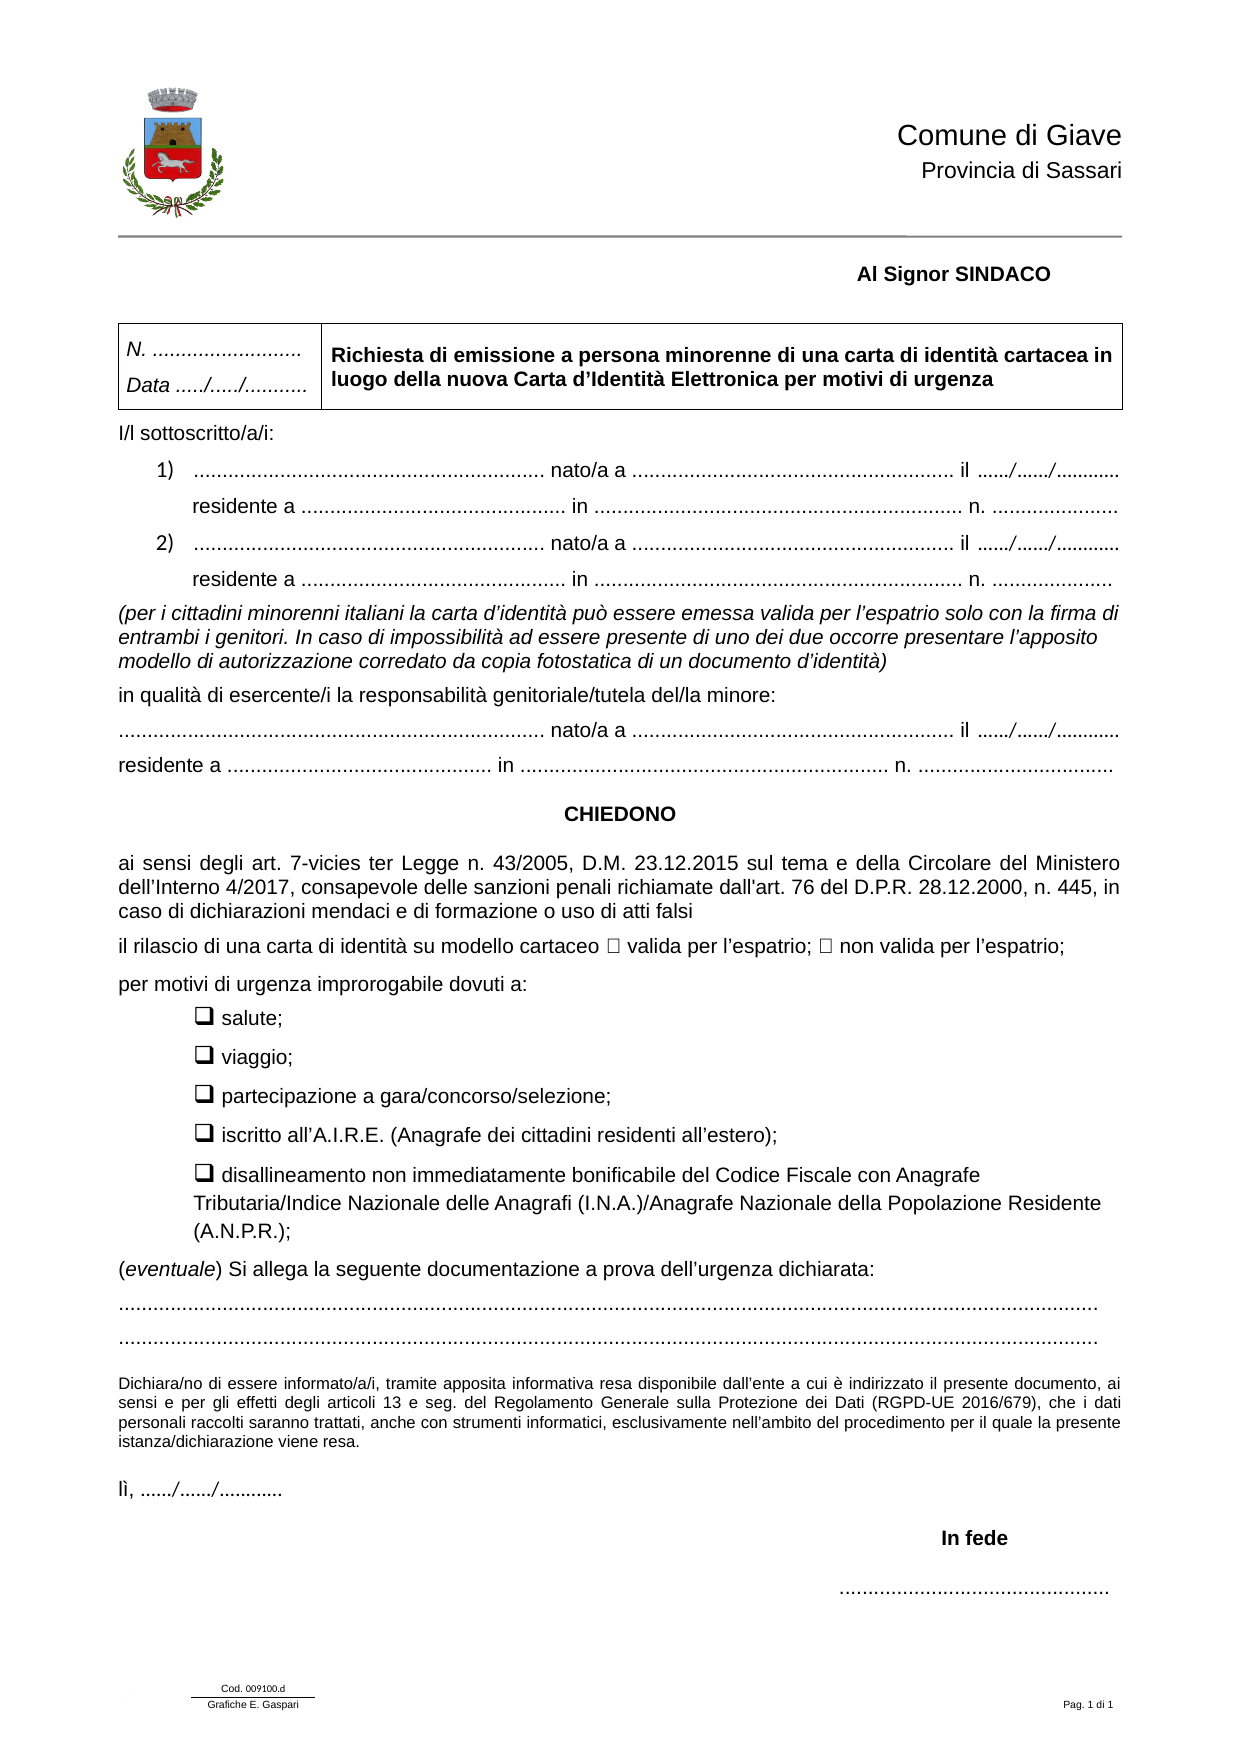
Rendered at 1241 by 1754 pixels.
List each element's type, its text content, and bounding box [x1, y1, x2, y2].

text in qualità di esercente/i la responsabilità genitoriale/tutela del/la minore: [118, 683, 1122, 707]
text In fede [827, 1526, 1122, 1550]
text .......................................................................................................................................................................... [118, 1325, 1122, 1349]
list ............................................................. nato/a a ........................................................ il ....../....../............ [156, 455, 1122, 483]
text Al Signor SINDACO [857, 262, 1122, 286]
text per motivi di urgenza improrogabile dovuti a: [118, 971, 1122, 995]
text  viaggio; [193, 1045, 1122, 1070]
table_header N. .......................... Data ...../...../........... [119, 324, 321, 409]
text  partecipazione a gara/concorso/selezione; [193, 1084, 1122, 1109]
text CHIEDONO [118, 802, 1122, 826]
text ai sensi degli art. 7-vicies ter Legge n. 43/2005, D.M. 23.12.2015 sul tema e della Circolare del Ministero dell’Interno 4/2017, consapevole delle sanzioni penali richiamate dall'art. 76 del D.P.R. 28.12.2000, n. 445, in caso di dichiarazioni mendaci e di formazione o uso di atti falsi [118, 851, 1122, 923]
text (eventuale) Si allega la seguente documentazione a prova dell’urgenza dichiarata: [118, 1256, 1122, 1280]
text Comune di Giave [224, 118, 1122, 152]
text  disallineamento non immediatamente bonificabile del Codice Fiscale con Anagrafe Tributaria/Indice Nazionale delle Anagrafi (I.N.A.)/Anagrafe Nazionale della Popolazione Residente (A.N.P.R.); [193, 1162, 1122, 1242]
picture [122, 87, 224, 219]
text Provincia di Sassari [224, 157, 1122, 183]
text residente a .............................................. in ................................................................ n. ...................... [192, 493, 1122, 517]
list ............................................................. nato/a a ........................................................ il ....../....../............ [156, 528, 1122, 556]
text ............................................... [827, 1575, 1122, 1599]
text I/l sottoscritto/a/i: [118, 421, 1122, 445]
text lì, ....../....../............ [118, 1476, 1122, 1501]
text Dichiara/no di essere informato/a/i, tramite apposita informativa resa disponibile dall’ente a cui è indirizzato il presente documento, ai sensi e per gli effetti degli articoli 13 e seg. del Regolamento Generale sulla Protezione dei Dati (RGPD-UE 2016/679), che i dati personali raccolti saranno trattati, anche con strumenti informatici, esclusivamente nell’ambito del procedimento per il quale la presente istanza/dichiarazione viene resa. [118, 1374, 1122, 1451]
text residente a .............................................. in ................................................................ n. .................................. [118, 753, 1122, 777]
text .......................................................................................................................................................................... [118, 1291, 1122, 1315]
text  salute; [193, 1006, 1122, 1031]
text (per i cittadini minorenni italiani la carta d’identità può essere emessa valida per l’espatrio solo con la firma di entrambi i genitori. In caso di impossibilità ad essere presente di uno dei due occorre presentare l’apposito modello di autorizzazione corredato da copia fotostatica di un documento d’identità) [118, 601, 1122, 673]
text il rilascio di una carta di identità su modello cartaceo  valida per l’espatrio;  non valida per l’espatrio; [118, 933, 1122, 957]
table_header Richiesta di emissione a persona minorenne di una carta di identità cartacea in luogo della nuova Carta d’Identità Elettronica per motivi di urgenza [322, 324, 1122, 409]
text  iscritto all’A.I.R.E. (Anagrafe dei cittadini residenti all’estero); [193, 1123, 1122, 1148]
text .......................................................................... nato/a a ........................................................ il ....../....../............ [118, 717, 1122, 743]
text residente a .............................................. in ................................................................ n. ..................... [192, 566, 1122, 590]
